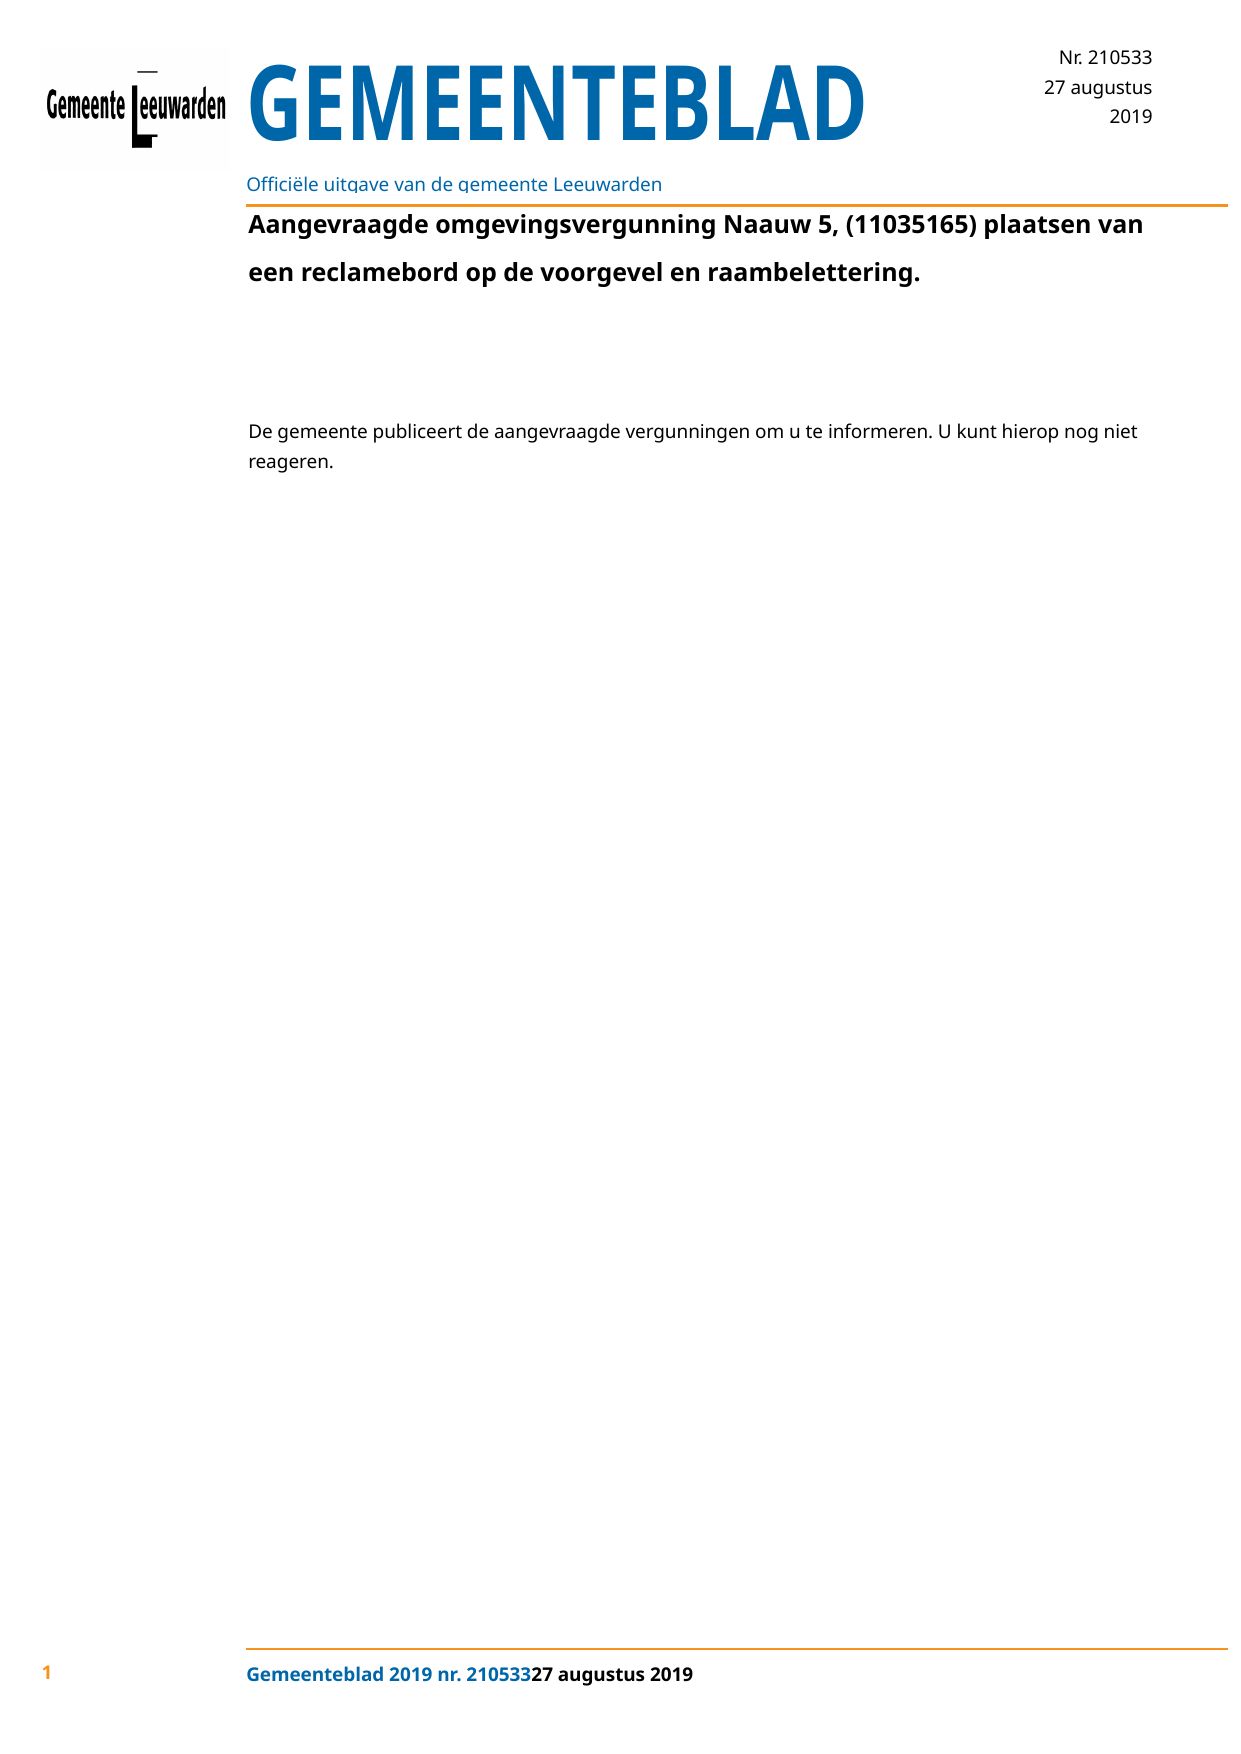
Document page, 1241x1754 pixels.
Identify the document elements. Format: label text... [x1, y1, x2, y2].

text Aangevraagde omgevingsvergunning Naauw 5, (11035165) plaatsen van een reclamebord op de voorgevel en raambelettering. [248, 207, 1152, 288]
picture [41, 47, 231, 172]
text De gemeente publiceert de aangevraagde vergunningen om u te informeren. U kunt hierop nog niet reageren. [248, 419, 1152, 474]
